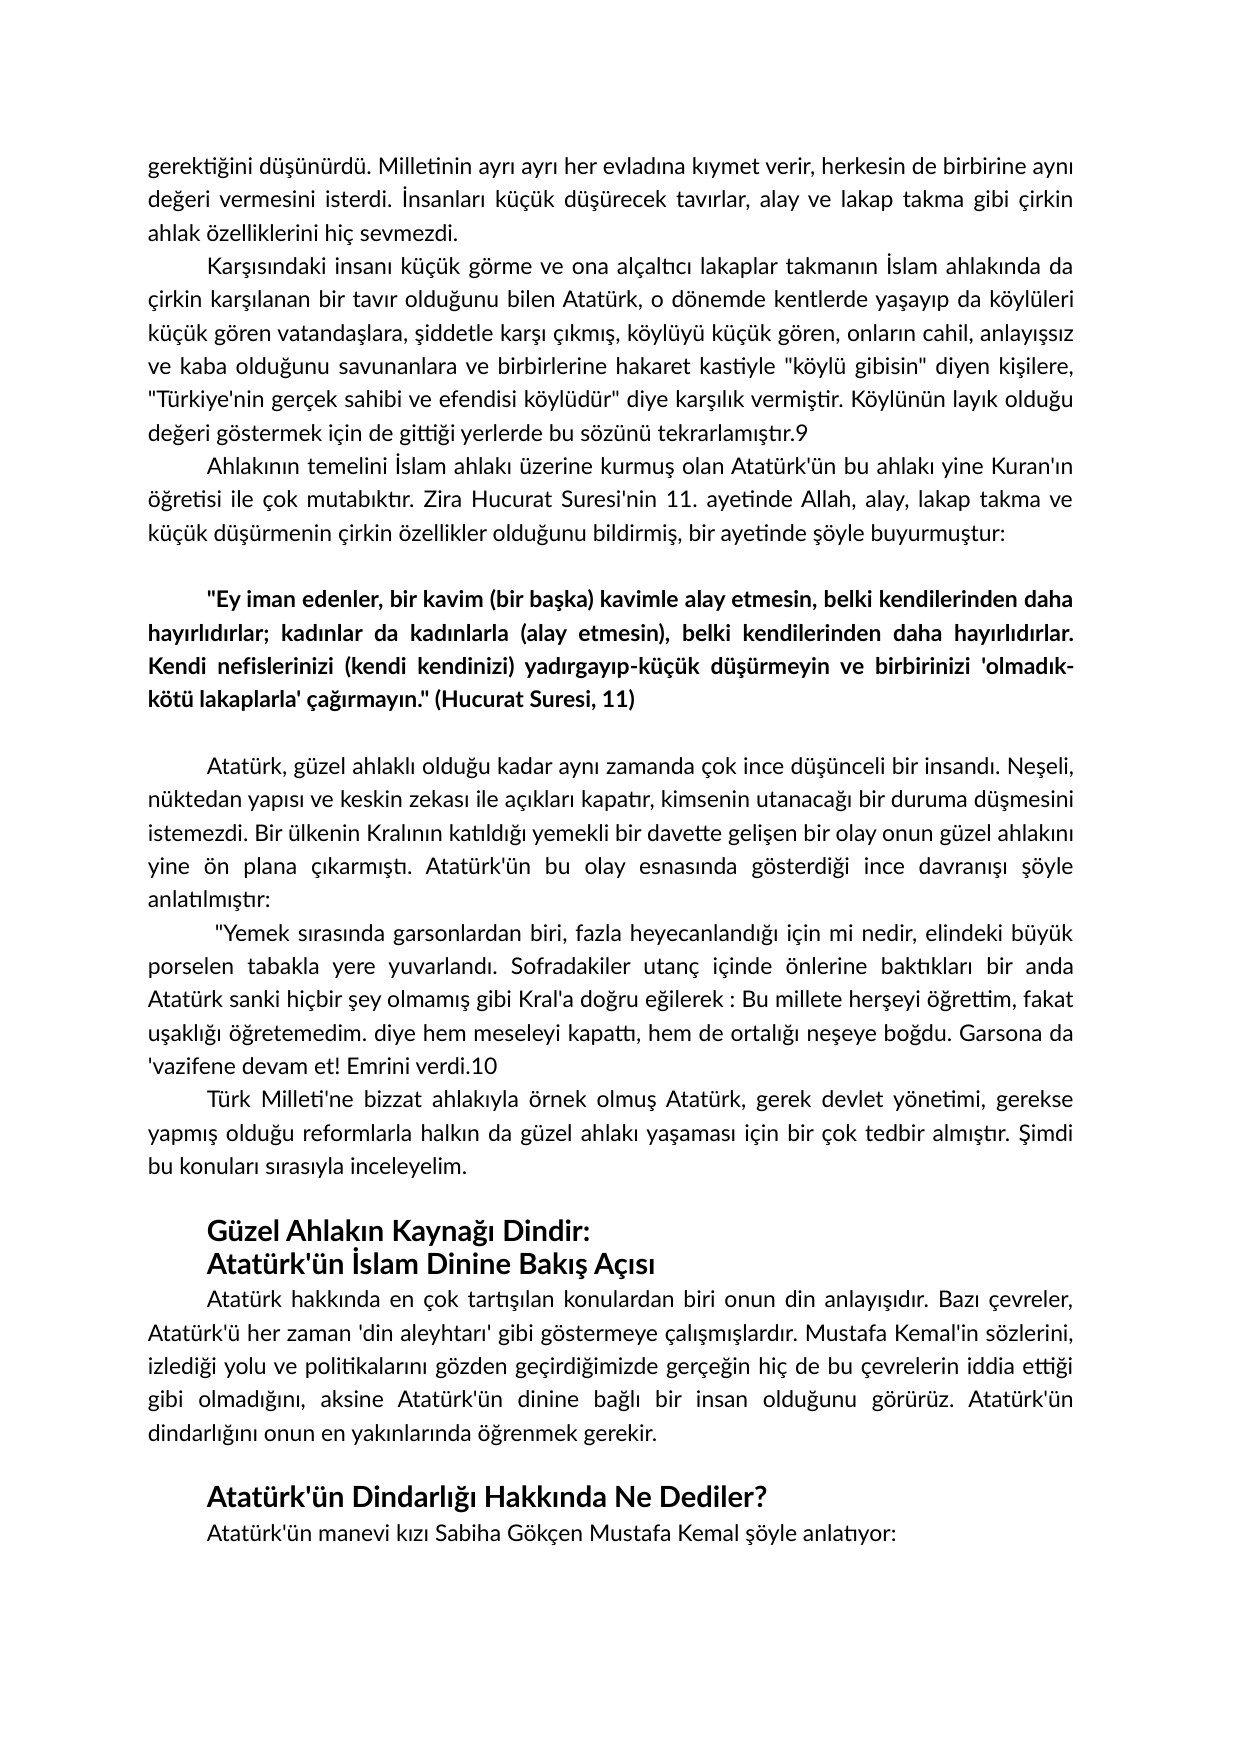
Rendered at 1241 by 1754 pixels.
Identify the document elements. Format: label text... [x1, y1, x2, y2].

text Ahlakının temelini İslam ahlakı üzerine kurmuş olan Atatürk'ün bu ahlakı yine Kuran'ın öğretisi ile çok mutabıktır. Zira Hucurat Suresi'nin 11. ayetinde Allah, alay, lakap takma ve küçük düşürmenin çirkin özellikler olduğunu bildirmiş, bir ayetinde şöyle buyurmuştur: [148, 448, 1075, 548]
subtitle Atatürk'ün Dindarlığı Hakkında Ne Dediler? [148, 1481, 1075, 1514]
subtitle Atatürk'ün İslam Dinine Bakış Açısı [148, 1248, 1075, 1281]
text Atatürk hakkında en çok tartışılan konulardan biri onun din anlayışıdır. Bazı çevreler, Atatürk'ü her zaman 'din aleyhtarı' gibi göstermeye çalışmışlardır. Mustafa Kemal'in sözlerini, izlediği yolu ve politikalarını gözden geçirdiğimizde gerçeğin hiç de bu çevrelerin iddia ettiği gibi olmadığını, aksine Atatürk'ün dinine bağlı bir insan olduğunu görürüz. Atatürk'ün dindarlığını onun en yakınlarında öğrenmek gerekir. [148, 1281, 1075, 1448]
text Atatürk'ün manevi kızı Sabiha Gökçen Mustafa Kemal şöyle anlatıyor: [148, 1514, 1075, 1548]
text gerektiğini düşünürdü. Milletinin ayrı ayrı her evladına kıymet verir, herkesin de birbirine aynı değeri vermesini isterdi. İnsanları küçük düşürecek tavırlar, alay ve lakap takma gibi çirkin ahlak özelliklerini hiç sevmezdi. [148, 148, 1075, 248]
text Karşısındaki insanı küçük görme ve ona alçaltıcı lakaplar takmanın İslam ahlakında da çirkin karşılanan bir tavır olduğunu bilen Atatürk, o dönemde kentlerde yaşayıp da köylüleri küçük gören vatandaşlara, şiddetle karşı çıkmış, köylüyü küçük gören, onların cahil, anlayışsız ve kaba olduğunu savunanlara ve birbirlerine hakaret kastiyle "köylü gibisin" diyen kişilere, "Türkiye'nin gerçek sahibi ve efendisi köylüdür" diye karşılık vermiştir. Köylünün layık olduğu değeri göstermek için de gittiği yerlerde bu sözünü tekrarlamıştır.9 [148, 248, 1075, 448]
text Türk Milleti'ne bizzat ahlakıyla örnek olmuş Atatürk, gerek devlet yönetimi, gerekse yapmış olduğu reformlarla halkın da güzel ahlakı yaşaması için bir çok tedbir almıştır. Şimdi bu konuları sırasıyla inceleyelim. [148, 1081, 1075, 1181]
text "Yemek sırasında garsonlardan biri, fazla heyecanlandığı için mi nedir, elindeki büyük porselen tabakla yere yuvarlandı. Sofradakiler utanç içinde önlerine baktıkları bir anda Atatürk sanki hiçbir şey olmamış gibi Kral'a doğru eğilerek : Bu millete herşeyi öğrettim, fakat uşaklığı öğretemedim. diye hem meseleyi kapattı, hem de ortalığı neşeye boğdu. Garsona da 'vazifene devam et! Emrini verdi.10 [148, 914, 1075, 1081]
subtitle Güzel Ahlakın Kaynağı Dindir: [148, 1214, 1075, 1248]
text "Ey iman edenler, bir kavim (bir başka) kavimle alay etmesin, belki kendilerinden daha hayırlıdırlar; kadınlar da kadınlarla (alay etmesin), belki kendilerinden daha hayırlıdırlar. Kendi nefislerinizi (kendi kendinizi) yadırgayıp-küçük düşürmeyin ve birbirinizi 'olmadık-kötü lakaplarla' çağırmayın." (Hucurat Suresi, 11) [148, 581, 1075, 714]
text Atatürk, güzel ahlaklı olduğu kadar aynı zamanda çok ince düşünceli bir insandı. Neşeli, nüktedan yapısı ve keskin zekası ile açıkları kapatır, kimsenin utanacağı bir duruma düşmesini istemezdi. Bir ülkenin Kralının katıldığı yemekli bir davette gelişen bir olay onun güzel ahlakını yine ön plana çıkarmıştı. Atatürk'ün bu olay esnasında gösterdiği ince davranışı şöyle anlatılmıştır: [148, 748, 1075, 914]
